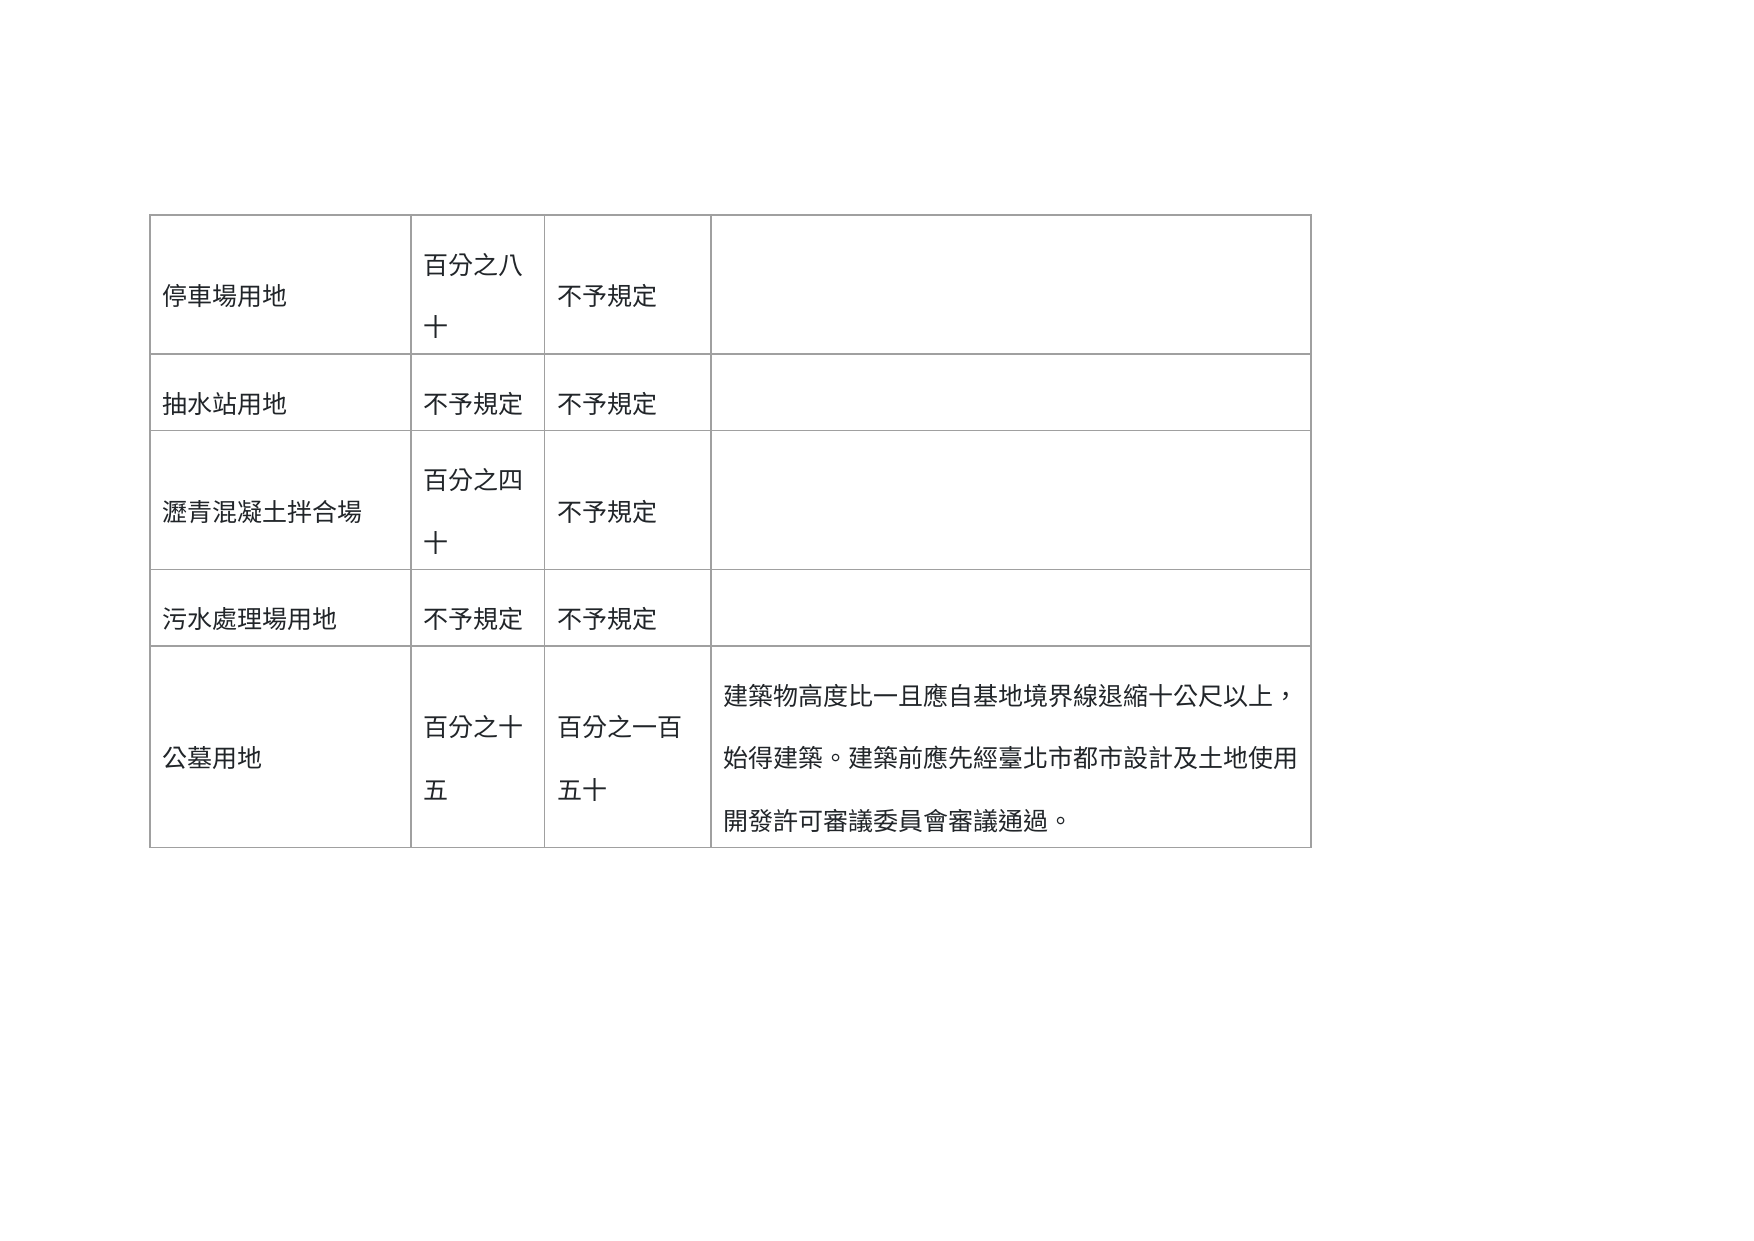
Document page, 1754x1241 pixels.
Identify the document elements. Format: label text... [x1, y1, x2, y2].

table_cell 百分之十五 [412, 647, 544, 847]
table_cell [712, 431, 1310, 568]
table_cell 公墓用地 [151, 647, 410, 847]
table_cell 不予規定 [412, 570, 544, 645]
table_cell 建築物高度比一且應自基地境界線退縮十公尺以上，始得建築。建築前應先經臺北市都市設計及土地使用開發許可審議委員會審議通過。 [712, 647, 1310, 847]
table_cell 不予規定 [412, 355, 544, 429]
table_cell 百分之一百五十 [545, 647, 710, 847]
table_cell 污水處理場用地 [151, 570, 410, 645]
table_cell 不予規定 [545, 431, 710, 568]
table_cell 百分之八十 [412, 216, 544, 353]
table_cell [712, 570, 1310, 645]
table_cell 不予規定 [545, 355, 710, 429]
table_cell 不予規定 [545, 570, 710, 645]
table_cell [712, 355, 1310, 429]
table_cell 不予規定 [545, 216, 710, 353]
table_cell 停車場用地 [151, 216, 410, 353]
table_cell 抽水站用地 [151, 355, 410, 429]
table_cell [712, 216, 1310, 353]
table_cell 瀝青混凝土拌合場 [151, 431, 410, 568]
table_cell 百分之四十 [412, 431, 544, 568]
